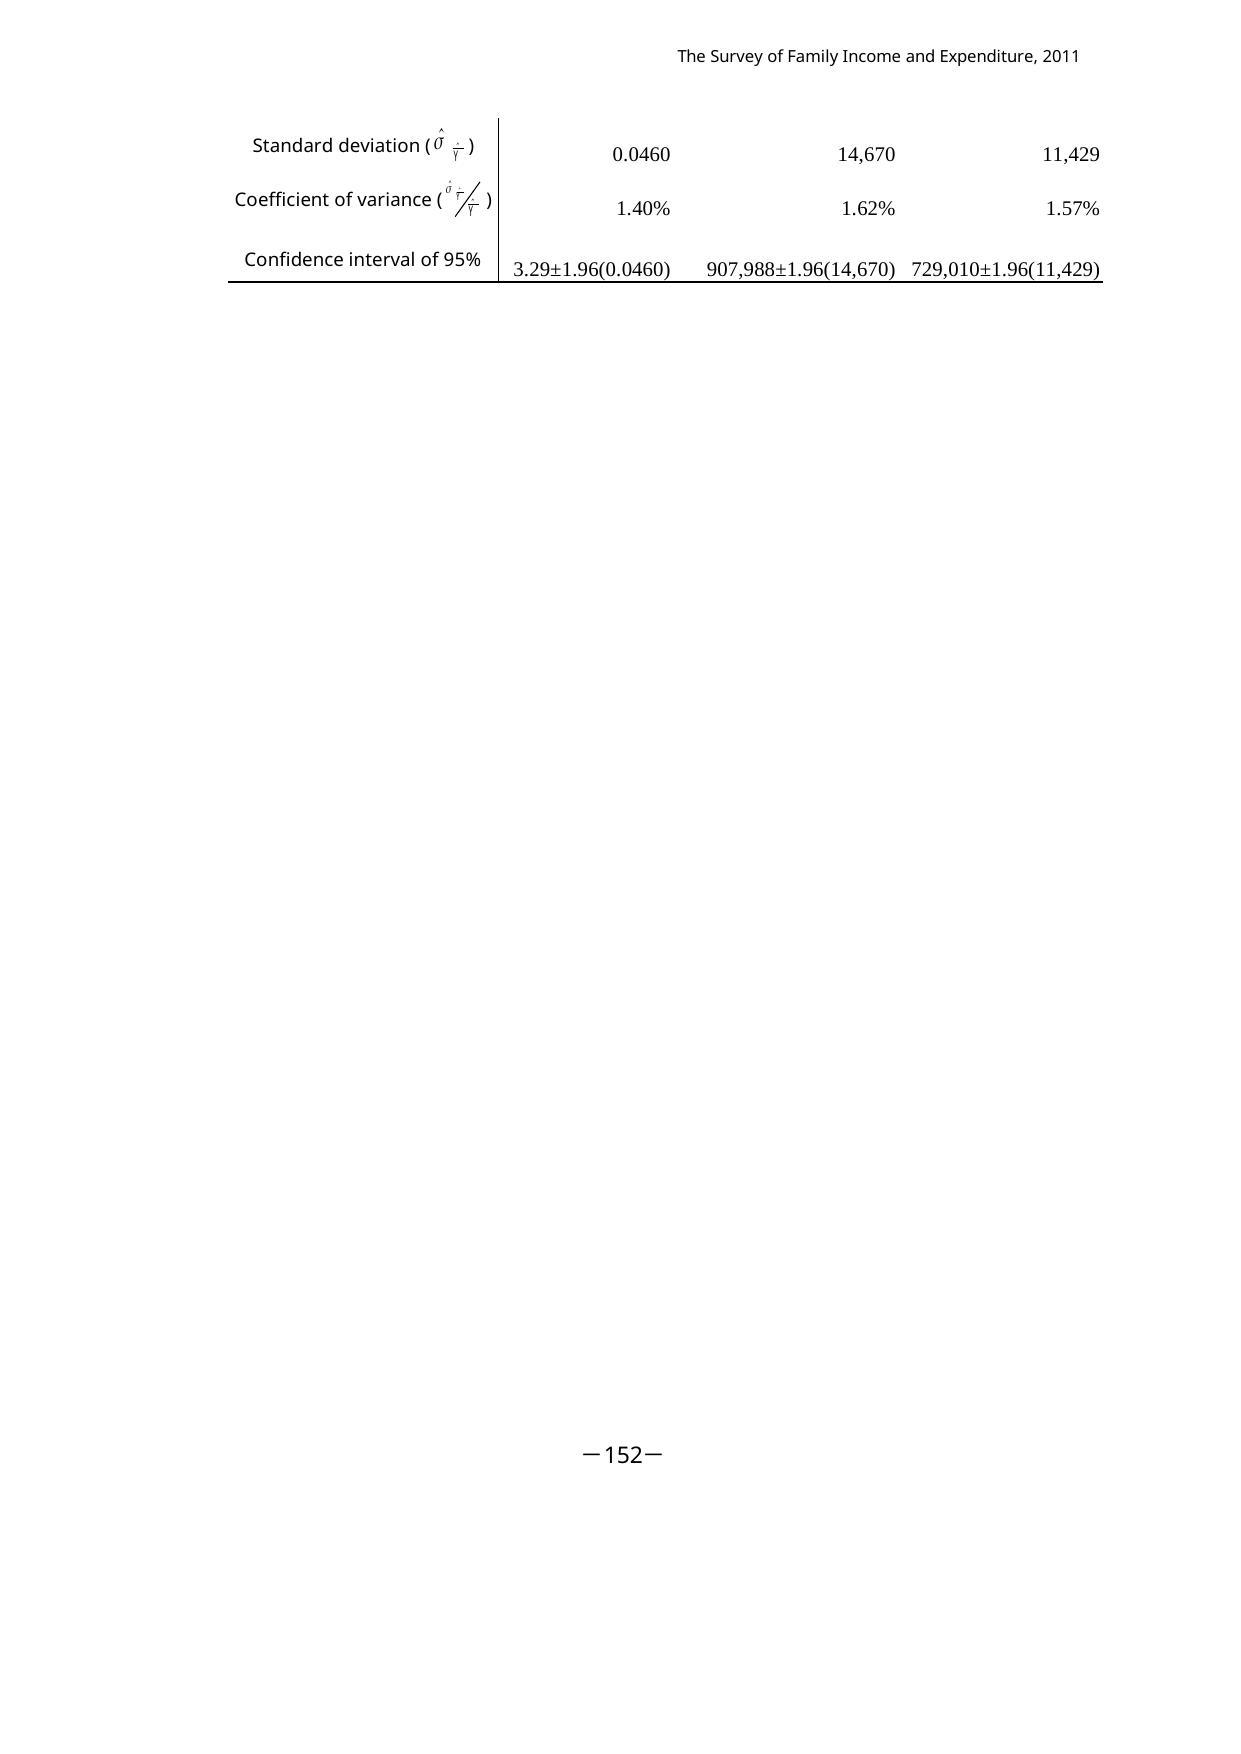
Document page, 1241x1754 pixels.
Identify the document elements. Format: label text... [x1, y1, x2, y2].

table_cell 729,010±1.96(11,429) [898, 226, 1103, 281]
table_cell 1.62% [673, 172, 898, 226]
table_cell 1.57% [898, 172, 1103, 226]
table_cell Confidence interval of 95% [228, 226, 498, 281]
table_cell 11,429 [898, 118, 1103, 172]
table_cell Coefficient of variance () [228, 172, 498, 226]
table_cell 0.0460 [499, 118, 673, 172]
table_cell Standard deviation () [228, 118, 498, 172]
table_cell 1.40% [499, 172, 673, 226]
table_cell 14,670 [673, 118, 898, 172]
table_cell 907,988±1.96(14,670) [673, 226, 898, 281]
table_cell 3.29±1.96(0.0460) [499, 226, 673, 281]
